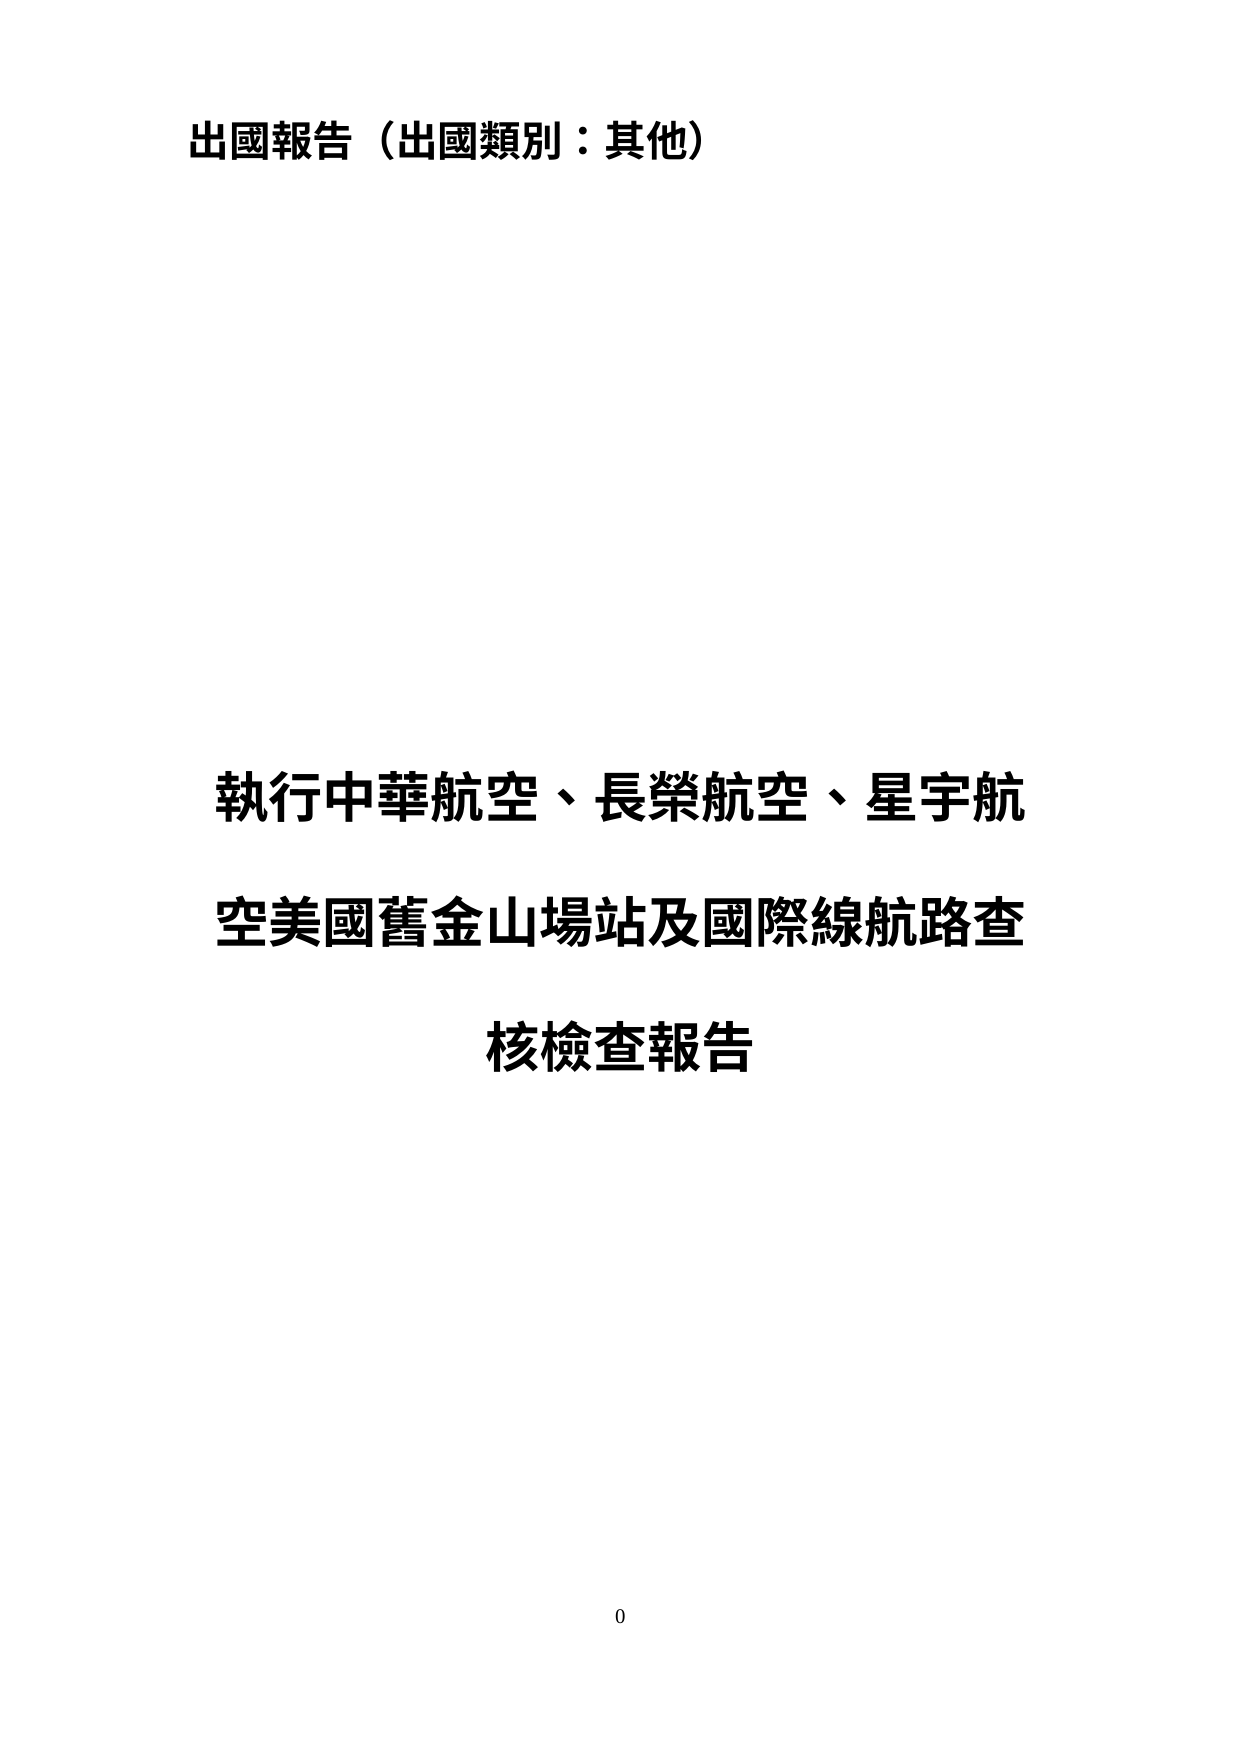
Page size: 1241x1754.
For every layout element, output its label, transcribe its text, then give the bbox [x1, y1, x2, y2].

text 執行中華航空、長榮航空、星宇航空美國舊金山場站及國際線航路查核檢查報告 [187, 721, 1053, 1096]
text 出國報告（出國類別：其他） [187, 96, 1053, 159]
